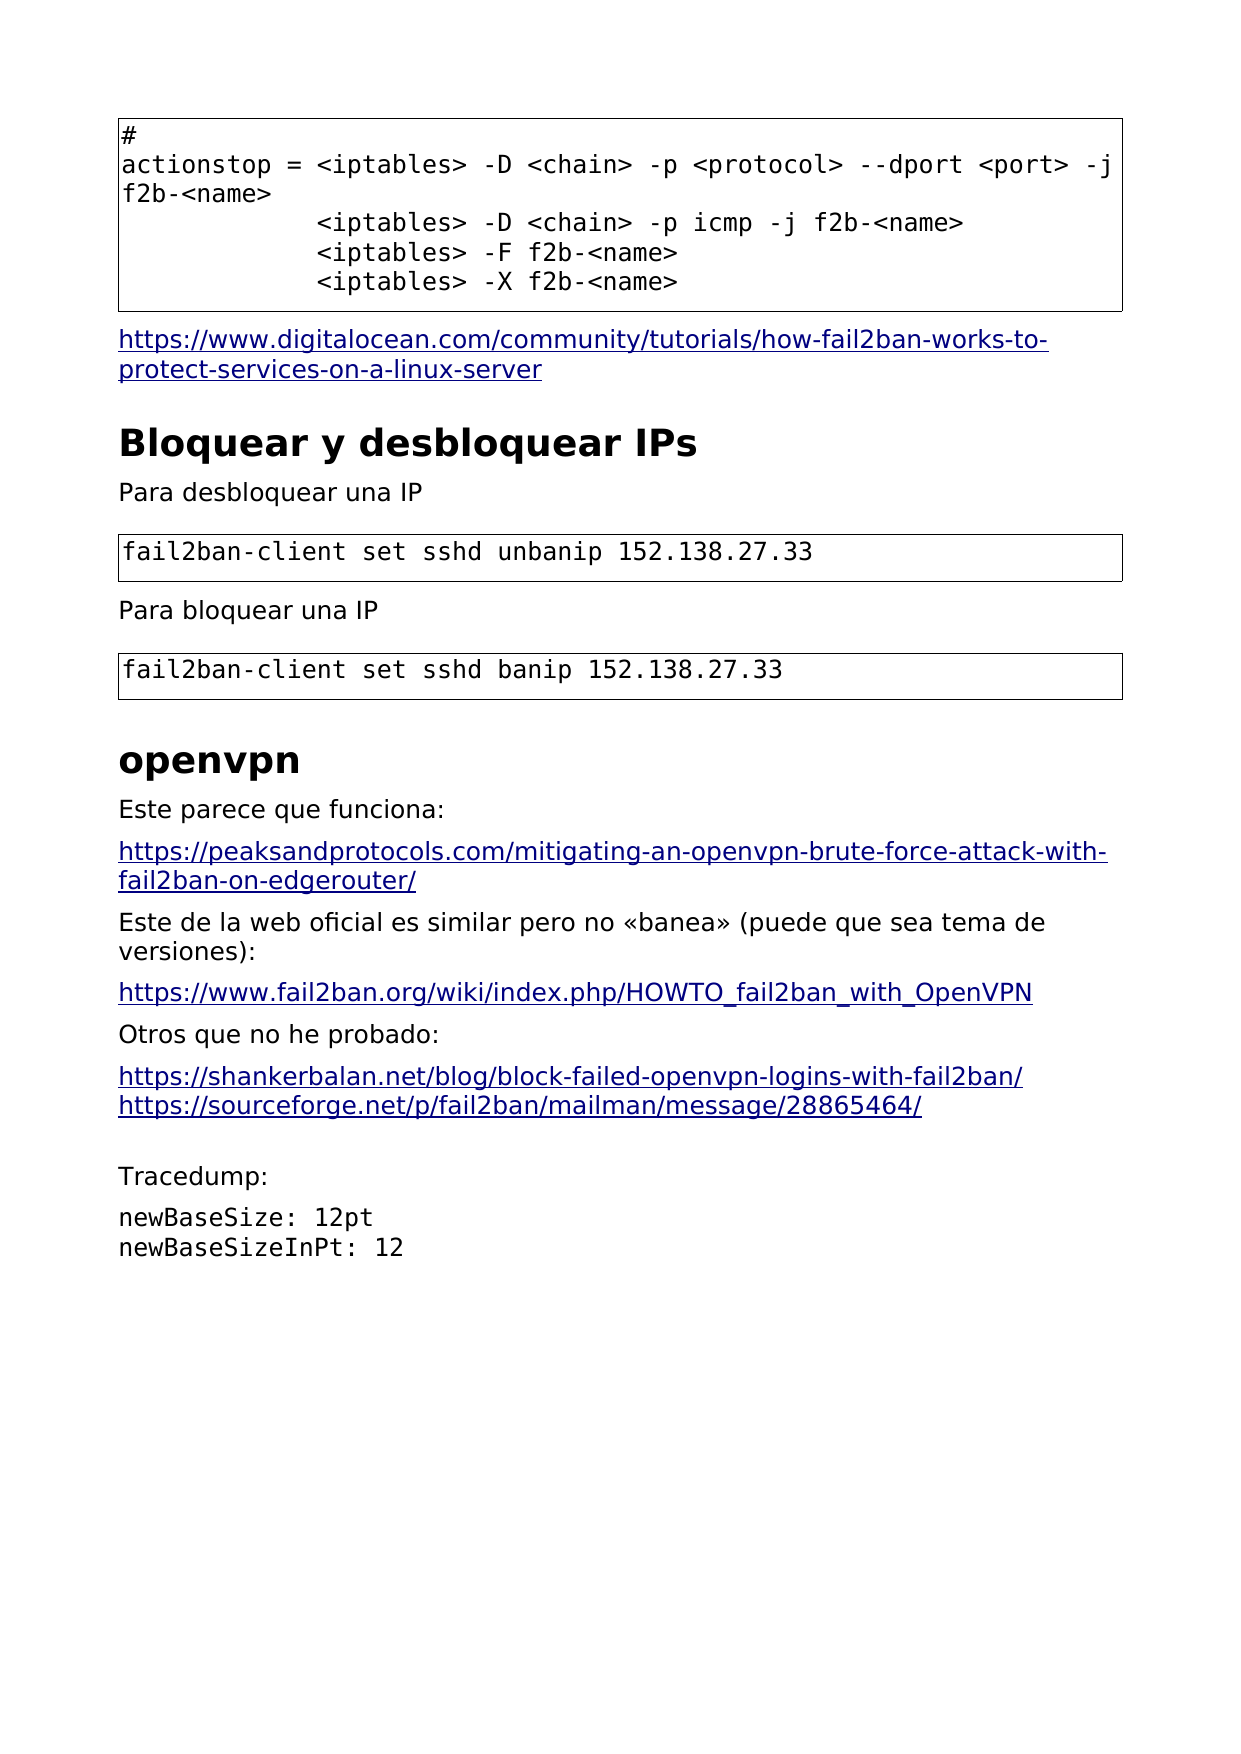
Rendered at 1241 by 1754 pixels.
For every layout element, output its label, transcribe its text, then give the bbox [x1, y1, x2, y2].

text Este parece que funciona: [118, 795, 1122, 824]
text newBaseSize: 12pt newBaseSizeInPt: 12 [118, 1204, 1122, 1262]
subtitle openvpn [118, 739, 1122, 783]
text https://peaksandprotocols.com/mitigating-an-openvpn-brute-force-attack-with-fail2ban-on-edgerouter/ [118, 837, 1122, 895]
text https://www.fail2ban.org/wiki/index.php/HOWTO_fail2ban_with_OpenVPN [118, 979, 1122, 1008]
text Para bloquear una IP [118, 596, 1122, 625]
text Este de la web oficial es similar pero no «banea» (puede que sea tema de versiones): [118, 908, 1122, 966]
table_header fail2ban-client set sshd banip 152.138.27.33 [119, 654, 1122, 699]
table_header # actionstop = <iptables> -D <chain> -p <protocol> --dport <port> -j f2b-<name> <iptables> -D <chain> -p icmp -j f2b-<name> <iptables> -F f2b-<name> <iptables> -X f2b-<name> [119, 119, 1122, 311]
text Otros que no he probado: [118, 1020, 1122, 1049]
subtitle Bloquear y desbloquear IPs [118, 422, 1122, 465]
text https://www.digitalocean.com/community/tutorials/how-fail2ban-works-to-protect-services-on-a-linux-server [118, 326, 1122, 384]
text Para desbloquear una IP [118, 478, 1122, 507]
text Tracedump: [118, 1133, 1122, 1191]
table_header fail2ban-client set sshd unbanip 152.138.27.33 [119, 535, 1122, 581]
text https://shankerbalan.net/blog/block-failed-openvpn-logins-with-fail2ban/ https://sourceforge.net/p/fail2ban/mailman/message/28865464/ [118, 1062, 1122, 1120]
